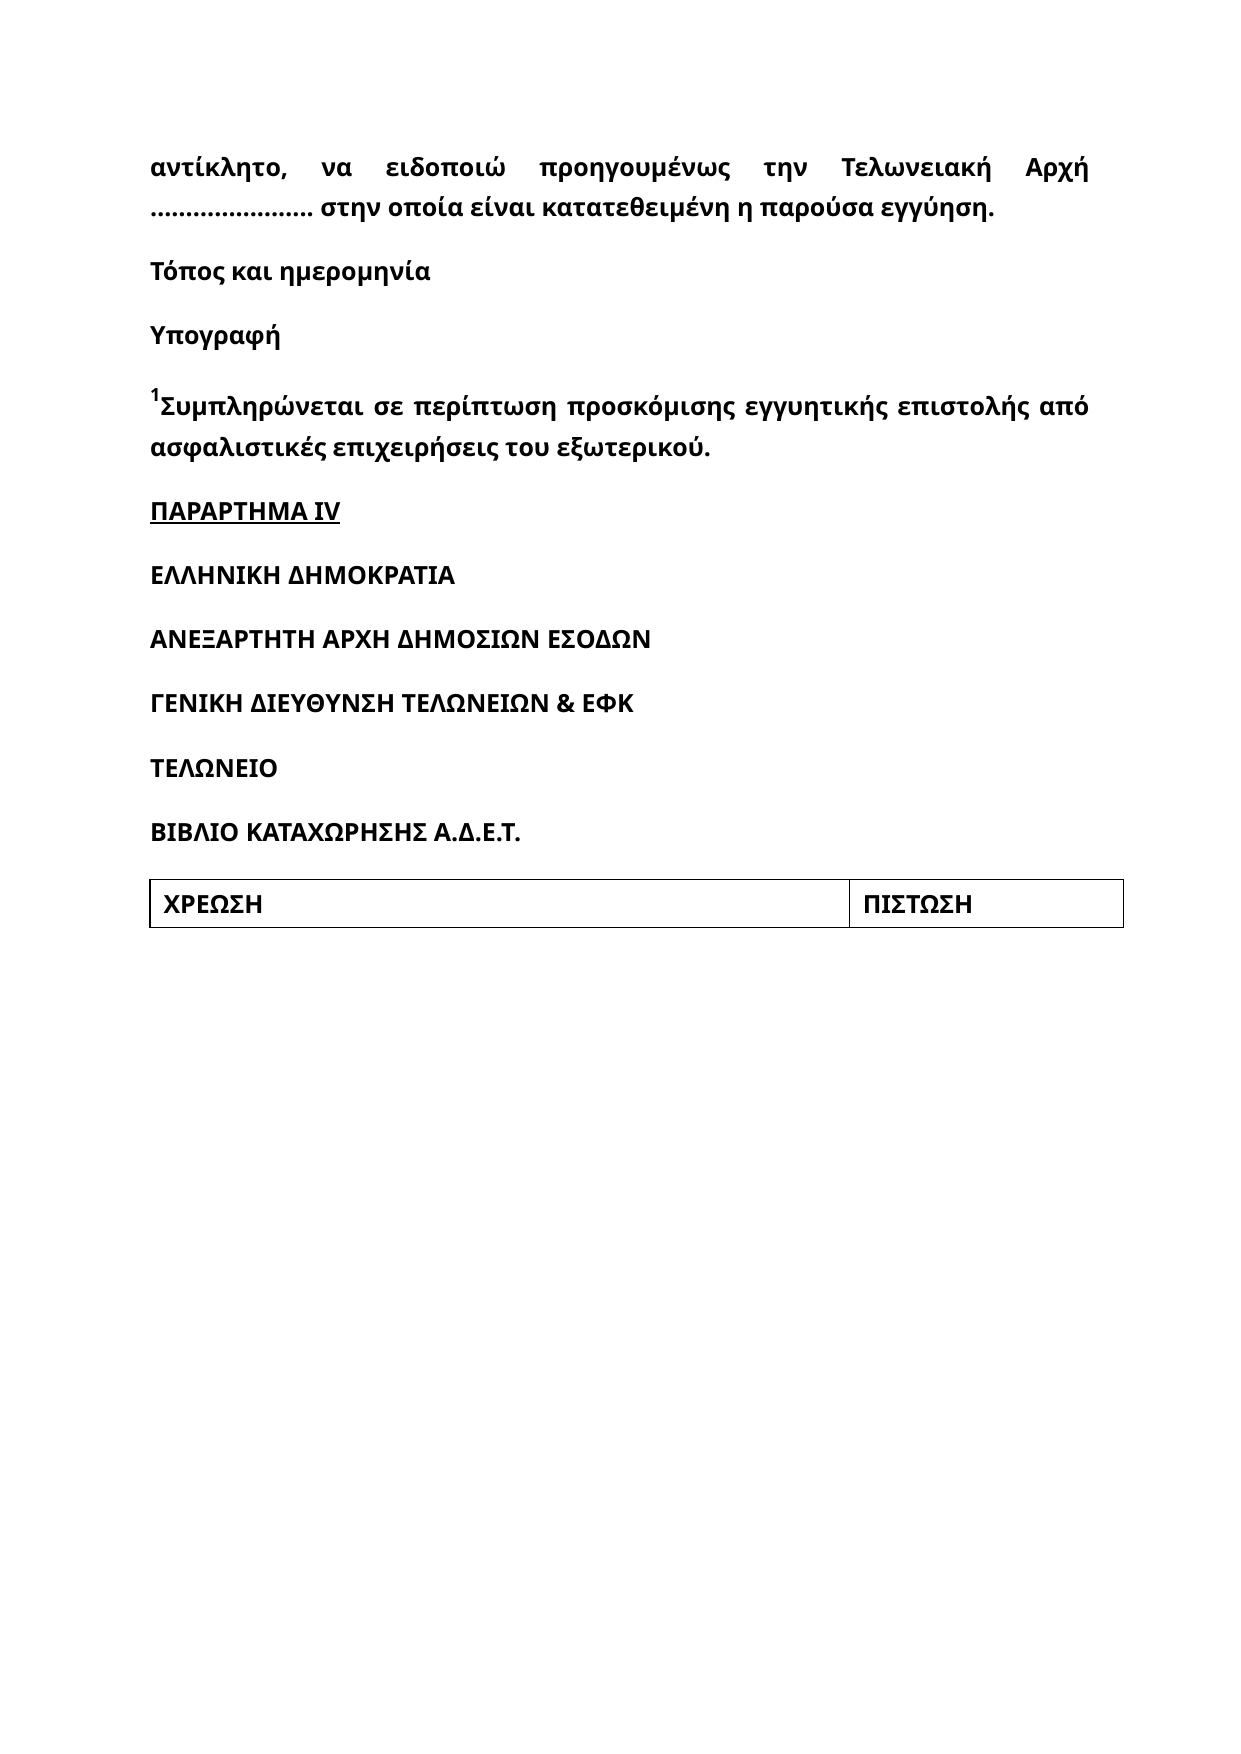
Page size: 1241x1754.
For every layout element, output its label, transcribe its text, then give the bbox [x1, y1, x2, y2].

text Υπογραφή [150, 317, 1090, 352]
text ΓΕΝΙΚΗ ΔΙΕΥΘΥΝΣΗ ΤΕΛΩΝΕΙΩΝ & ΕΦΚ [150, 686, 1090, 720]
text Τόπος και ημερομηνία [150, 253, 1090, 287]
text ΕΛΛΗΝΙΚΗ ΔΗΜΟΚΡΑΤΙΑ [150, 558, 1090, 592]
table_header ΠΙΣΤΩΣΗ [850, 880, 1123, 927]
text ΒΙΒΛΙΟ ΚΑΤΑΧΩΡΗΣΗΣ Α.Δ.Ε.Τ. [150, 814, 1090, 848]
text ΠΑΡΑΡΤΗΜΑ IV [150, 493, 1090, 528]
text 1Συμπληρώνεται σε περίπτωση προσκόμισης εγγυητικής επιστολής από ασφαλιστικές επιχειρήσεις του εξωτερικού. [150, 382, 1090, 463]
text ΤΕΛΩΝΕΙΟ [150, 750, 1090, 784]
text αντίκλητο, να ειδοποιώ προηγουμένως την Τελωνειακή Αρχή ………………….. στην οποία είναι κατατεθειμένη η παρούσα εγγύηση. [150, 150, 1090, 223]
table_header ΧΡΕΩΣΗ [151, 880, 849, 927]
text ΑΝΕΞΑΡΤΗΤΗ ΑΡΧΗ ΔΗΜΟΣΙΩΝ ΕΣΟΔΩΝ [150, 622, 1090, 656]
